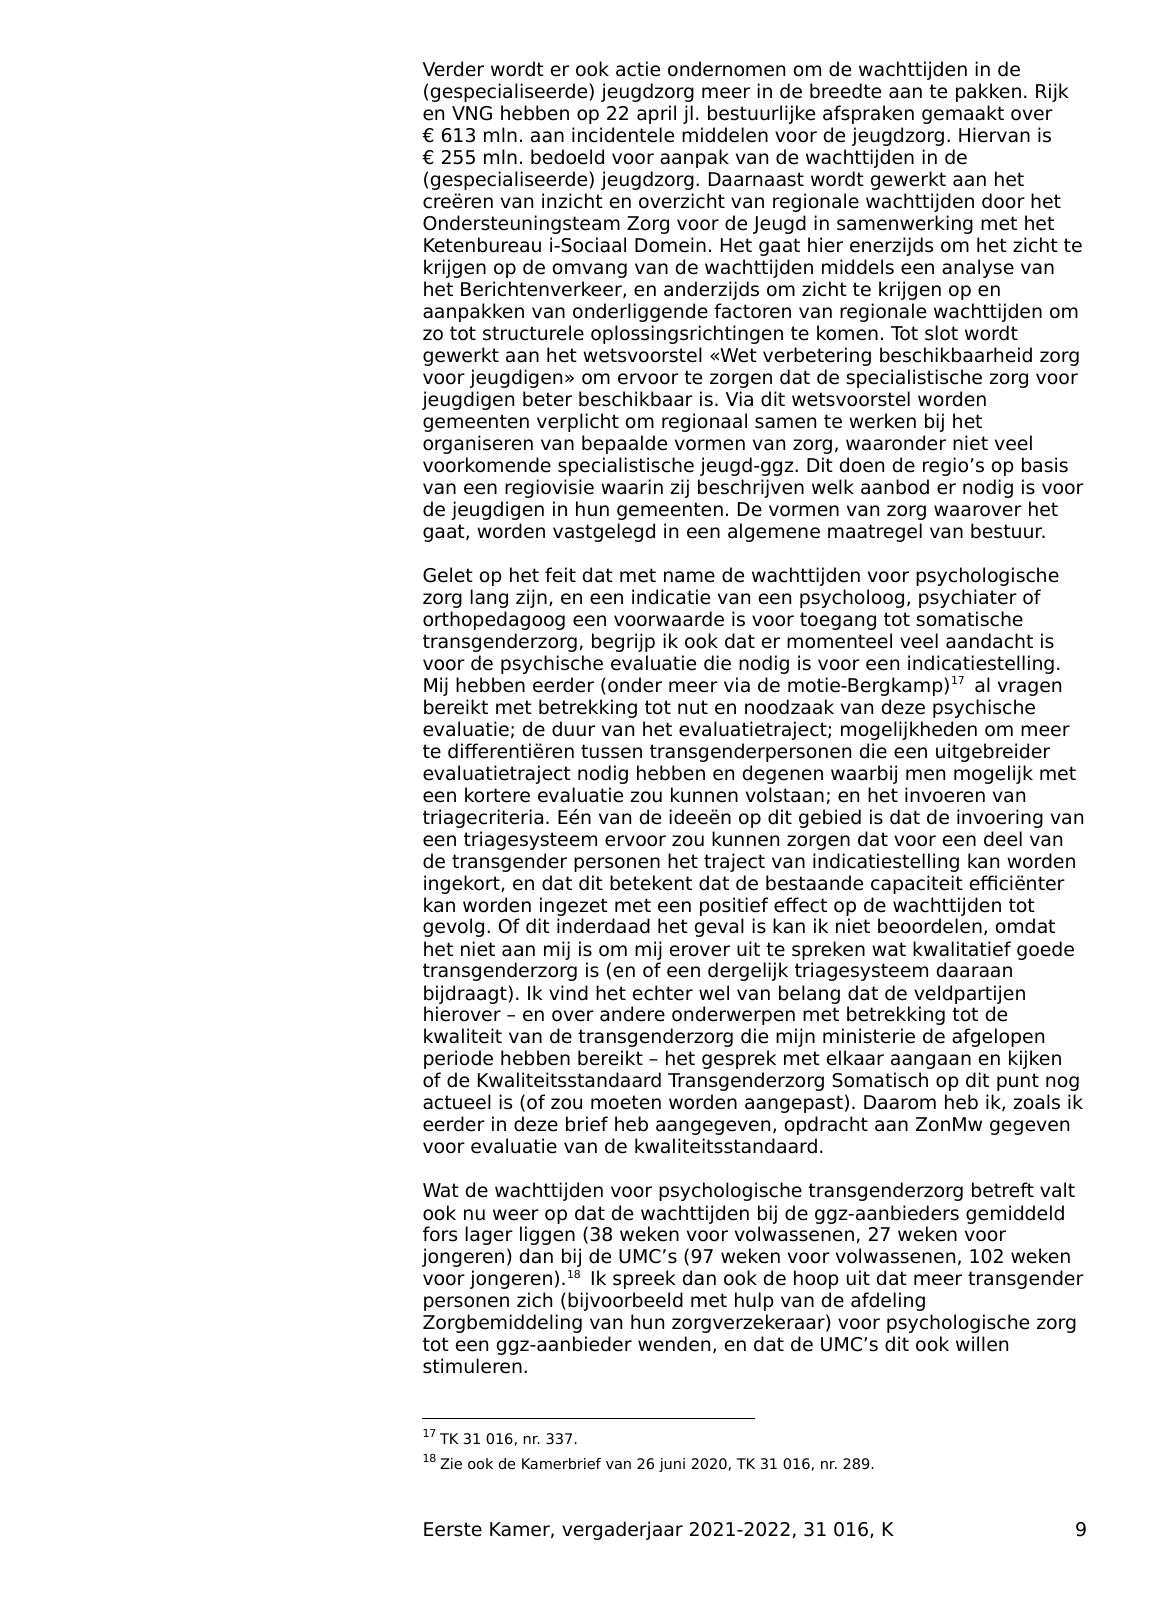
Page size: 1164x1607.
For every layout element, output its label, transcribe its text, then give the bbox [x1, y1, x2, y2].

text Gelet op het feit dat met name de wachttijden voor psychologische zorg lang zijn, en een indicatie van een psycholoog, psychiater of orthopedagoog een voorwaarde is voor toegang tot somatische transgenderzorg, begrijp ik ook dat er momenteel veel aandacht is voor de psychische evaluatie die nodig is voor een indicatiestelling. Mij hebben eerder (onder meer via de motie-Bergkamp) al vragen bereikt met betrekking tot nut en noodzaak van deze psychische evaluatie; de duur van het evaluatietraject; mogelijkheden om meer te differentiëren tussen transgenderpersonen die een uitgebreider evaluatietraject nodig hebben en degenen waarbij men mogelijk met een kortere evaluatie zou kunnen volstaan; en het invoeren van triagecriteria. Eén van de ideeën op dit gebied is dat de invoering van een triagesysteem ervoor zou kunnen zorgen dat voor een deel van de transgender personen het traject van indicatiestelling kan worden ingekort, en dat dit betekent dat de bestaande capaciteit efficiënter kan worden ingezet met een positief effect op de wachttijden tot gevolg. Of dit inderdaad het geval is kan ik niet beoordelen, omdat het niet aan mij is om mij erover uit te spreken wat kwalitatief goede transgenderzorg is (en of een dergelijk triagesysteem daaraan bijdraagt). Ik vind het echter wel van belang dat de veldpartijen hierover – en over andere onderwerpen met betrekking tot de kwaliteit van de transgenderzorg die mijn ministerie de afgelopen periode hebben bereikt – het gesprek met elkaar aangaan en kijken of de Kwaliteitsstandaard Transgenderzorg Somatisch op dit punt nog actueel is (of zou moeten worden aangepast). Daarom heb ik, zoals ik eerder in deze brief heb aangegeven, opdracht aan ZonMw gegeven voor evaluatie van de kwaliteitsstandaard. [422, 565, 1087, 1158]
text Verder wordt er ook actie ondernomen om de wachttijden in de (gespecialiseerde) jeugdzorg meer in de breedte aan te pakken. Rijk en VNG hebben op 22 april jl. bestuurlijke afspraken gemaakt over € 613 mln. aan incidentele middelen voor de jeugdzorg. Hiervan is € 255 mln. bedoeld voor aanpak van de wachttijden in de (gespecialiseerde) jeugdzorg. Daarnaast wordt gewerkt aan het creëren van inzicht en overzicht van regionale wachttijden door het Ondersteuningsteam Zorg voor de Jeugd in samenwerking met het Ketenbureau i-Sociaal Domein. Het gaat hier enerzijds om het zicht te krijgen op de omvang van de wachttijden middels een analyse van het Berichtenverkeer, en anderzijds om zicht te krijgen op en aanpakken van onderliggende factoren van regionale wachttijden om zo tot structurele oplossingsrichtingen te komen. Tot slot wordt gewerkt aan het wetsvoorstel «Wet verbetering beschikbaarheid zorg voor jeugdigen» om ervoor te zorgen dat de specialistische zorg voor jeugdigen beter beschikbaar is. Via dit wetsvoorstel worden gemeenten verplicht om regionaal samen te werken bij het organiseren van bepaalde vormen van zorg, waaronder niet veel voorkomende specialistische jeugd-ggz. Dit doen de regio’s op basis van een regiovisie waarin zij beschrijven welk aanbod er nodig is voor de jeugdigen in hun gemeenten. De vormen van zorg waarover het gaat, worden vastgelegd in een algemene maatregel van bestuur. [422, 59, 1087, 543]
text Zie ook de Kamerbrief van 26 juni 2020, TK 31 016, nr. 289. [422, 1452, 1087, 1474]
text TK 31 016, nr. 337. [422, 1427, 1087, 1449]
text Wat de wachttijden voor psychologische transgenderzorg betreft valt ook nu weer op dat de wachttijden bij de ggz-aanbieders gemiddeld fors lager liggen (38 weken voor volwassenen, 27 weken voor jongeren) dan bij de UMC’s (97 weken voor volwassenen, 102 weken voor jongeren). Ik spreek dan ook de hoop uit dat meer transgender personen zich (bijvoorbeeld met hulp van de afdeling Zorgbemiddeling van hun zorgverzekeraar) voor psychologische zorg tot een ggz-aanbieder wenden, en dat de UMC’s dit ook willen stimuleren. [422, 1180, 1087, 1378]
